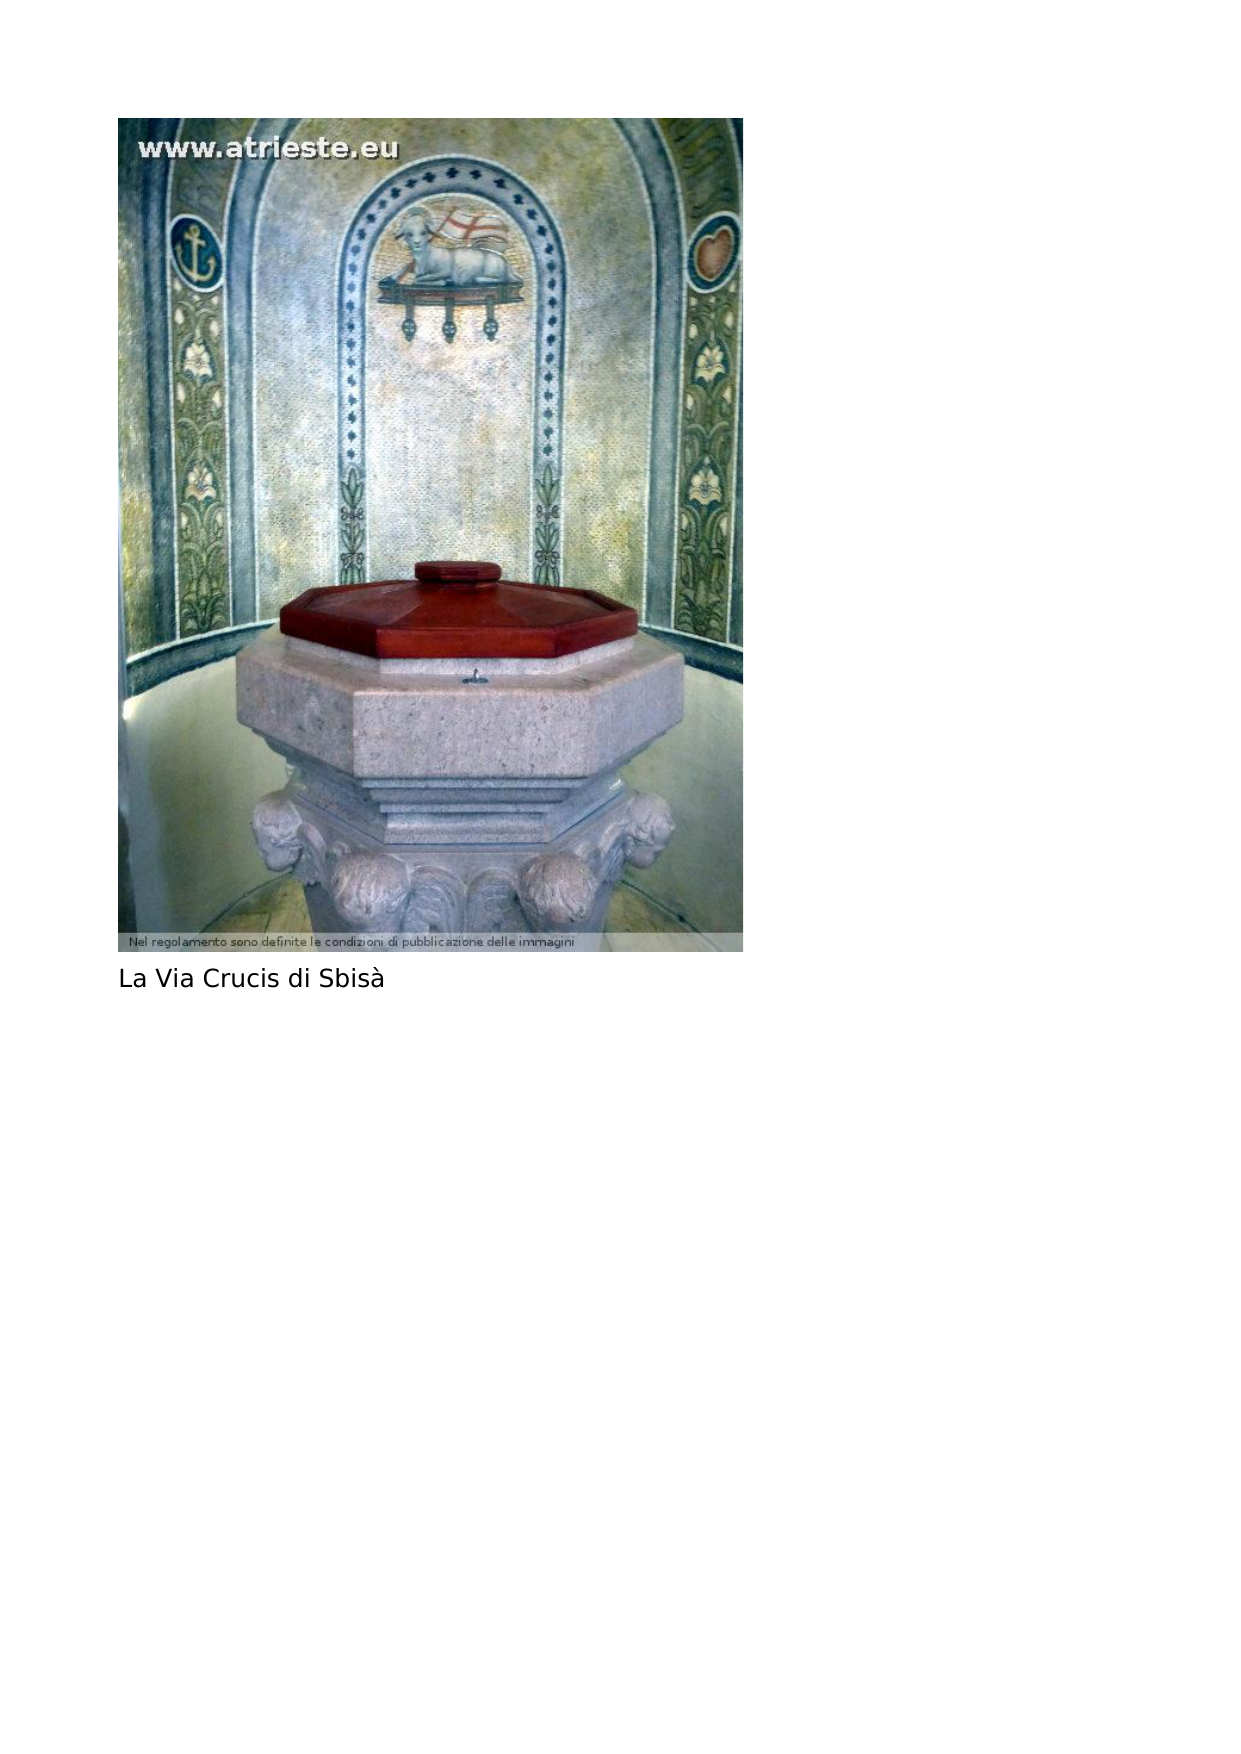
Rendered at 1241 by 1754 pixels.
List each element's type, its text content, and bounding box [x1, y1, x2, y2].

text La Via Crucis di Sbisà [118, 964, 1122, 993]
picture [118, 118, 744, 952]
